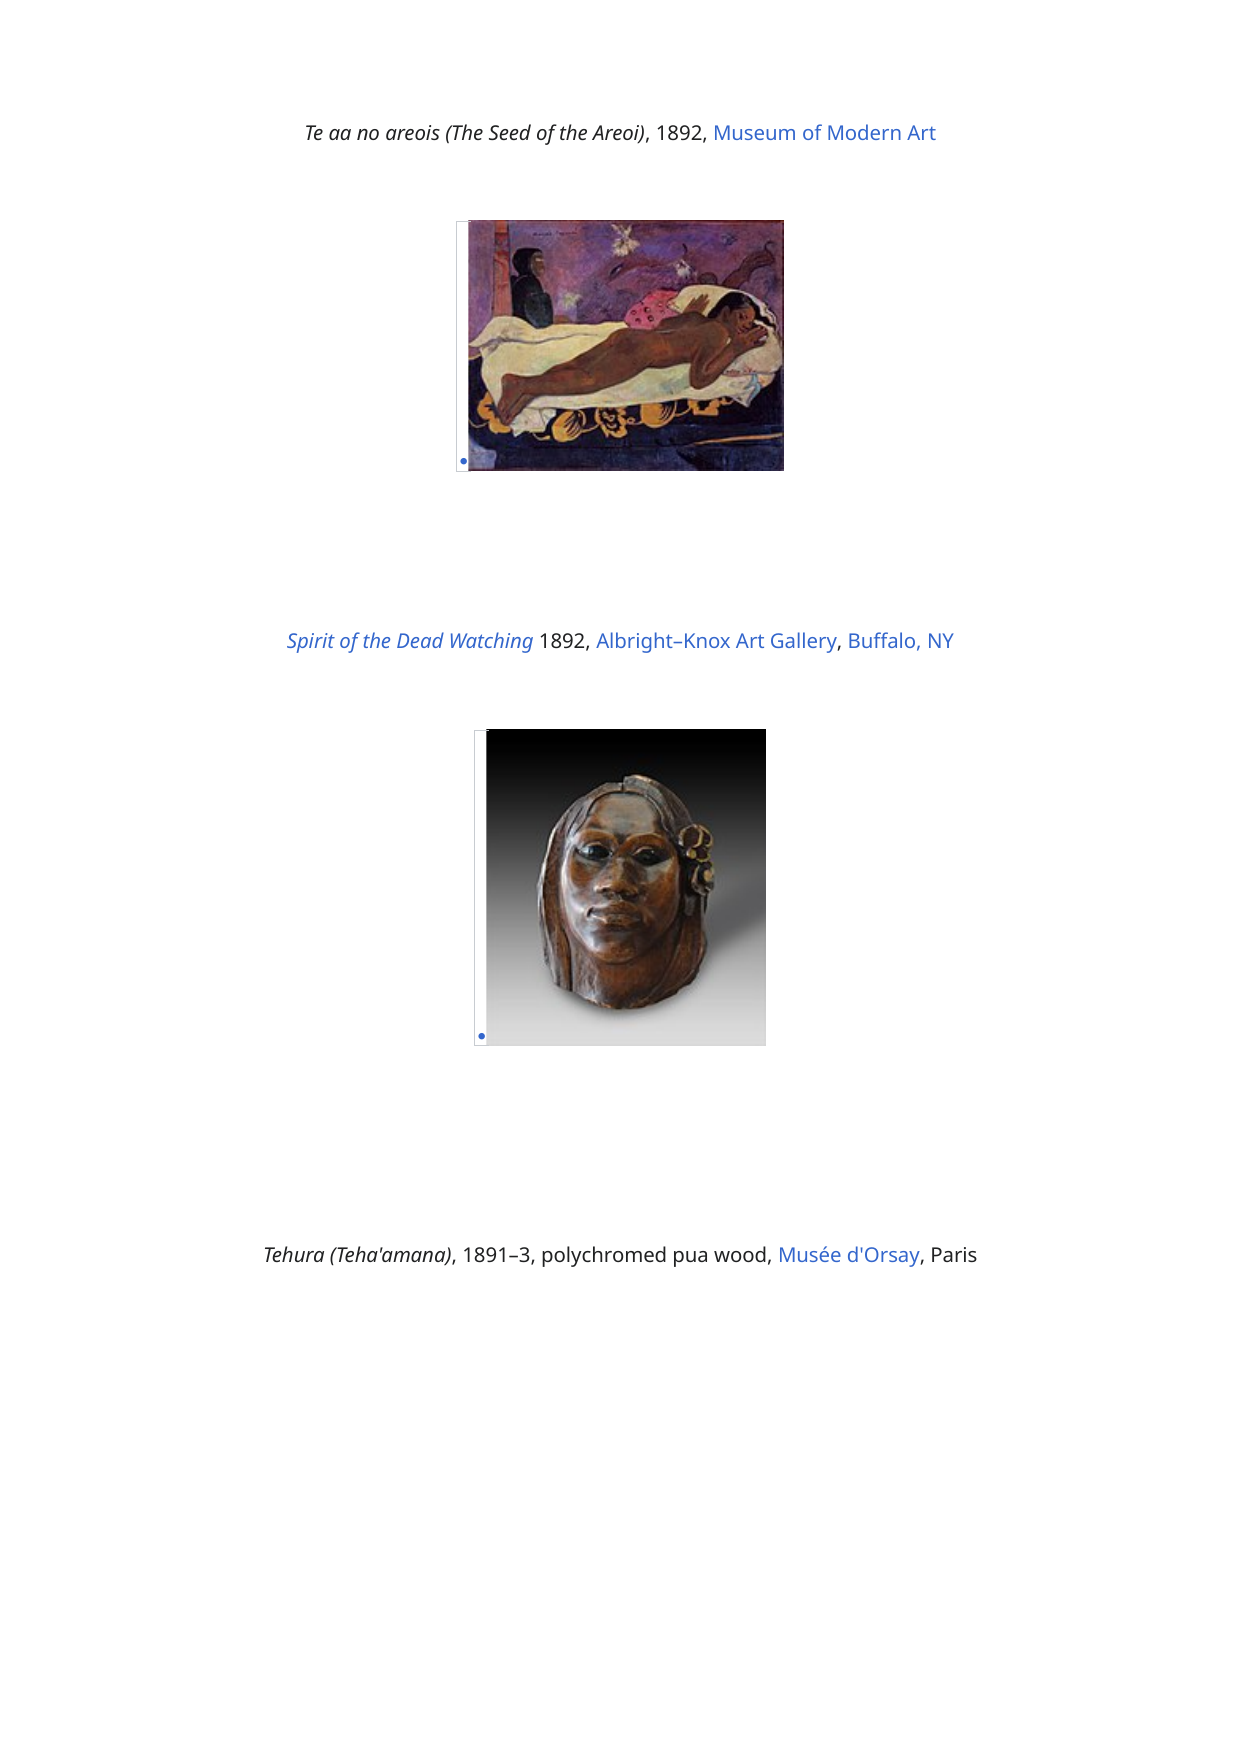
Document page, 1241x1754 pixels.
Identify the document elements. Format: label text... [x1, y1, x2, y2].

list Te aa no areois (The Seed of the Areoi), 1892, Museum of Modern Art [118, 118, 1119, 146]
picture [486, 729, 766, 1046]
picture [468, 220, 784, 471]
list Spirit of the Dead Watching 1892, Albright–Knox Art Gallery, Buffalo, NY [118, 627, 1119, 655]
list Tehura (Teha'amana), 1891–3, polychromed pua wood, Musée d'Orsay, Paris [118, 1241, 1119, 1269]
